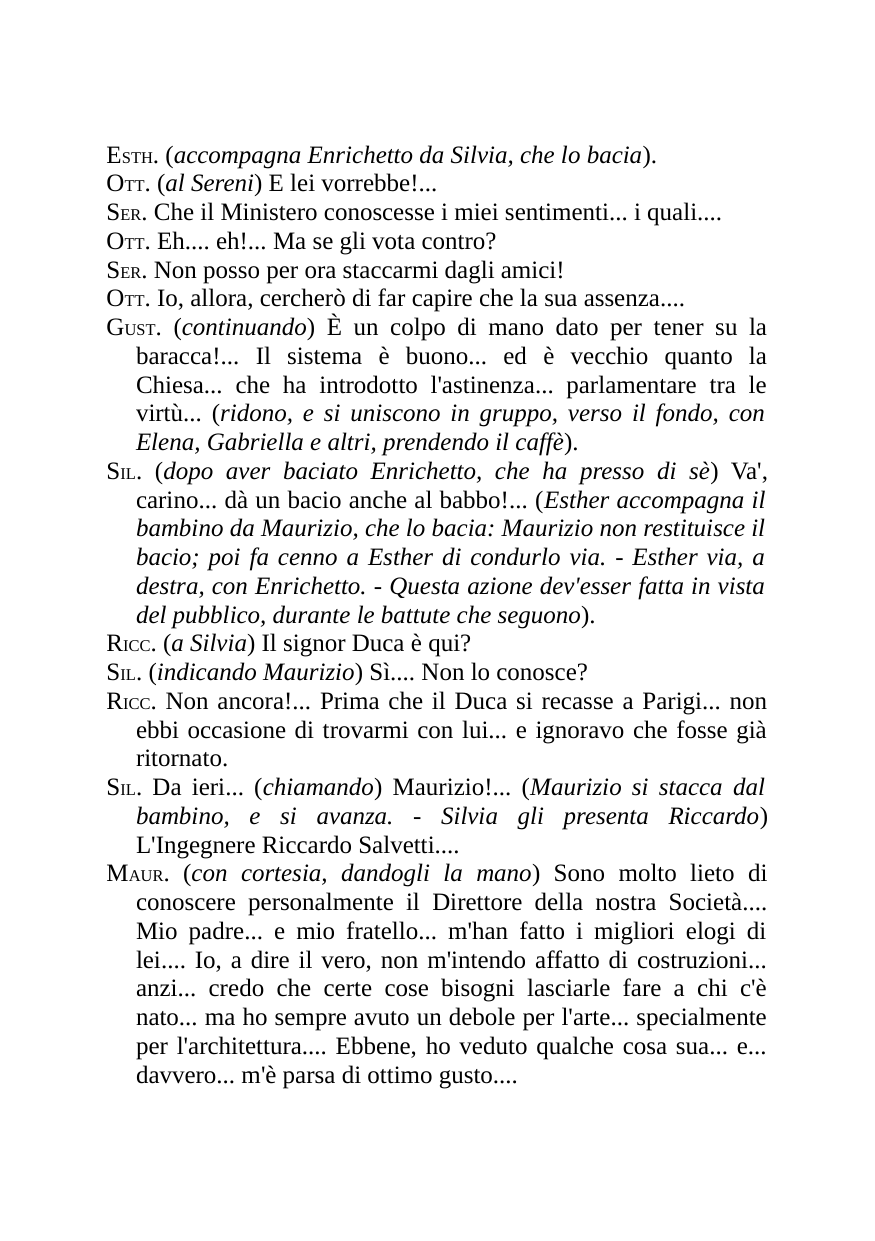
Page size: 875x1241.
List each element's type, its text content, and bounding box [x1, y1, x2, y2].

text Gust. (continuando) È un colpo di mano dato per tener su la baracca!... Il sistema è buono... ed è vecchio quanto la Chiesa... che ha introdotto l'astinenza... parlamentare tra le virtù... (ridono, e si uniscono in gruppo, verso il fondo, con Elena, Gabriella e altri, prendendo il caffè). [106, 312, 768, 456]
text Esth. (accompagna Enrichetto da Silvia, che lo bacia). [106, 140, 768, 168]
text Sil. (indicando Maurizio) Sì.... Non lo conosce? [106, 657, 768, 686]
text Ricc. Non ancora!... Prima che il Duca si recasse a Parigi... non ebbi occasione di trovarmi con lui... e ignoravo che fosse già ritornato. [106, 686, 768, 772]
text Ott. (al Sereni) E lei vorrebbe!... [106, 168, 768, 197]
text Sil. (dopo aver baciato Enrichetto, che ha presso di sè) Va', carino... dà un bacio anche al babbo!... (Esther accompagna il bambino da Maurizio, che lo bacia: Maurizio non restituisce il bacio; poi fa cenno a Esther di condurlo via. - Esther via, a destra, con Enrichetto. - Questa azione dev'esser fatta in vista del pubblico, durante le battute che seguono). [106, 456, 768, 628]
text Ser. Non posso per ora staccarmi dagli amici! [106, 255, 768, 283]
text Sil. Da ieri... (chiamando) Maurizio!... (Maurizio si stacca dal bambino, e si avanza. - Silvia gli presenta Riccardo) L'Ingegnere Riccardo Salvetti.... [106, 772, 768, 858]
text Maur. (con cortesia, dandogli la mano) Sono molto lieto di conoscere personalmente il Direttore della nostra Società.... Mio padre... e mio fratello... m'han fatto i migliori elogi di lei.... Io, a dire il vero, non m'intendo affatto di costruzioni... anzi... credo che certe cose bisogni lasciarle fare a chi c'è nato... ma ho sempre avuto un debole per l'arte... specialmente per l'architettura.... Ebbene, ho veduto qualche cosa sua... e... davvero... m'è parsa di ottimo gusto.... [106, 858, 768, 1088]
text Ott. Io, allora, cercherò di far capire che la sua assenza.... [106, 283, 768, 312]
text Ser. Che il Ministero conoscesse i miei sentimenti... i quali.... [106, 197, 768, 226]
text Ott. Eh.... eh!... Ma se gli vota contro? [106, 226, 768, 255]
text Ricc. (a Silvia) Il signor Duca è qui? [106, 628, 768, 657]
